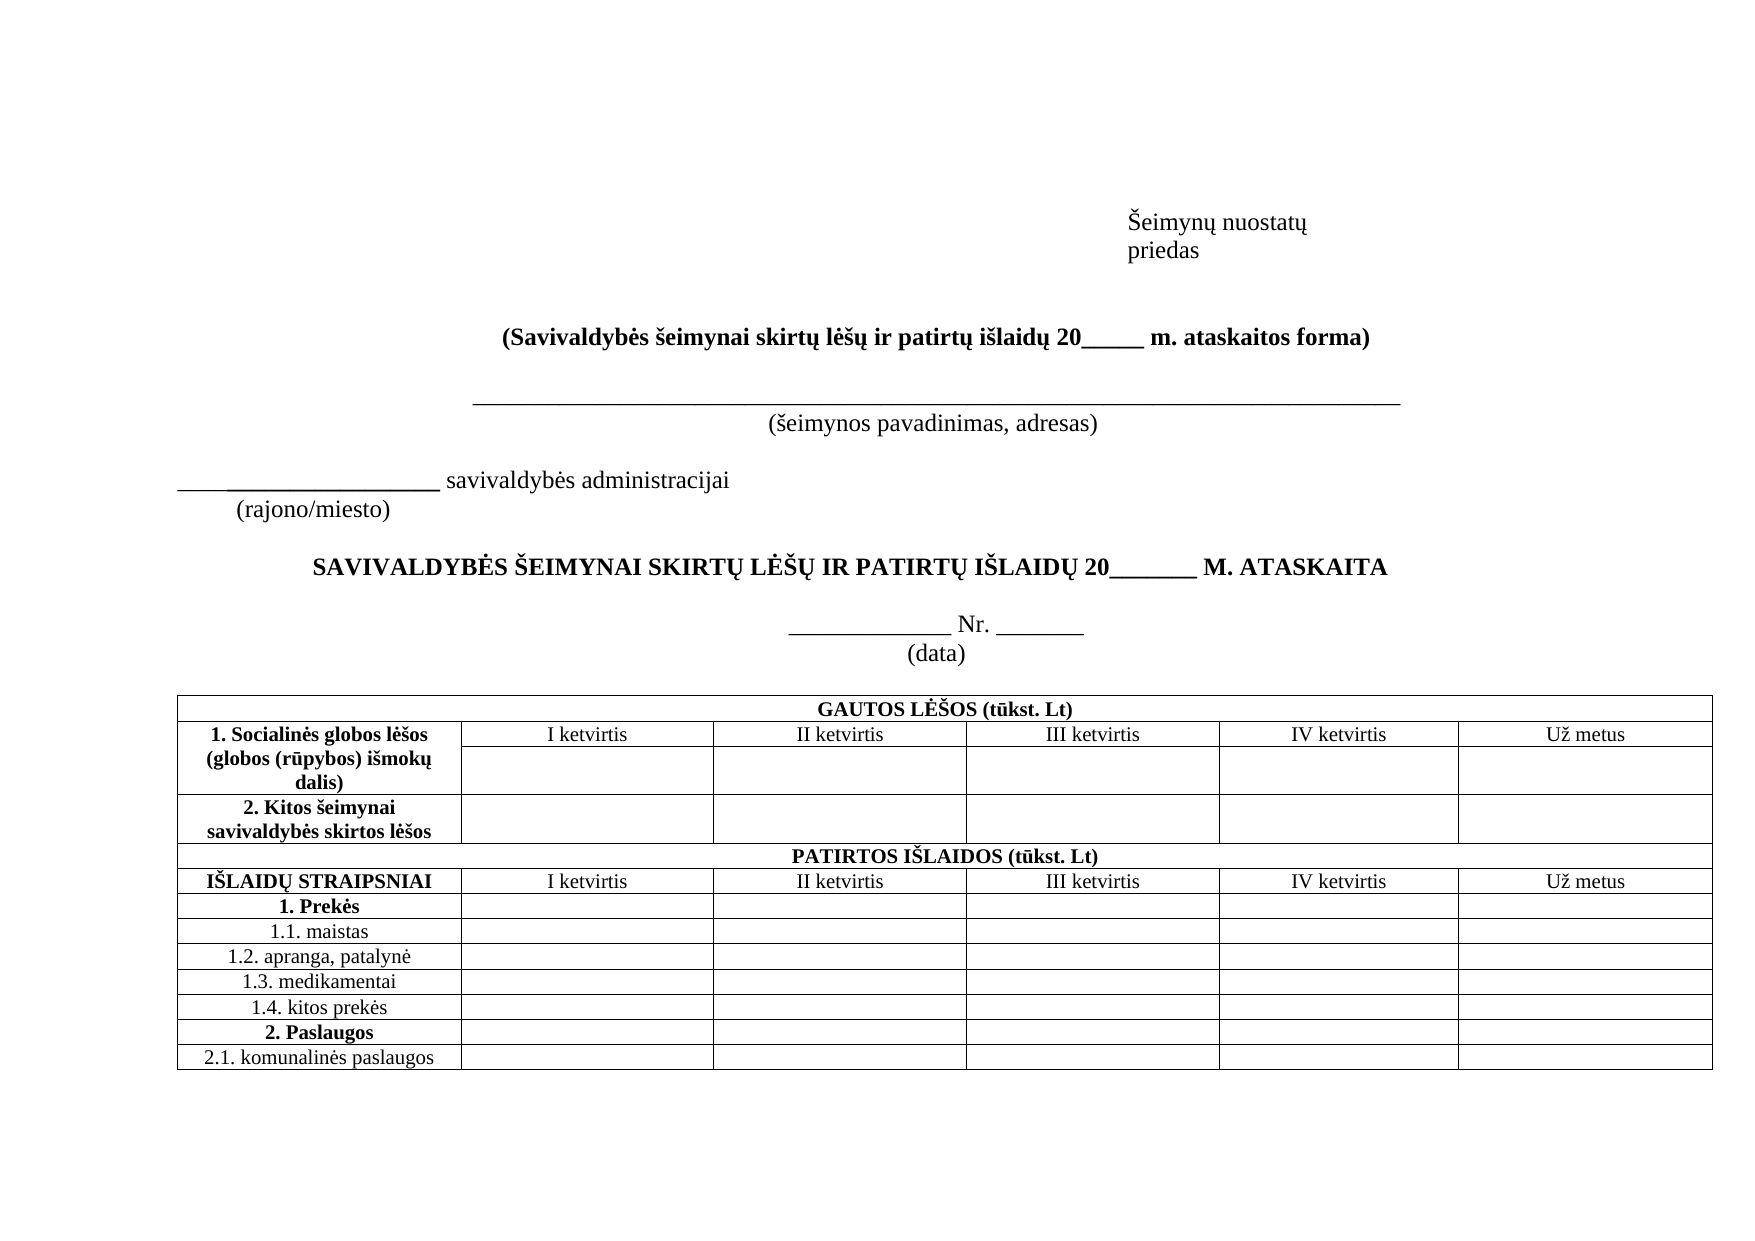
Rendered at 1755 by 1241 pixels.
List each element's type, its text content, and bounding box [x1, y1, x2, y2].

table_cell Už metus [1459, 869, 1712, 893]
table_cell [462, 970, 713, 993]
table_cell [1459, 995, 1712, 1019]
table_cell I ketvirtis [462, 869, 713, 893]
table_cell [714, 944, 966, 968]
text _____________________ savivaldybės administracijai [177, 465, 1695, 494]
table_cell [967, 795, 1219, 843]
table_cell [714, 894, 966, 918]
table_cell [462, 995, 713, 1019]
table_cell IV ketvirtis [1220, 869, 1458, 893]
table_cell [1220, 919, 1458, 943]
table_cell I ketvirtis [462, 722, 713, 746]
table_cell [714, 995, 966, 1019]
table_cell [462, 1020, 713, 1044]
table_cell [967, 919, 1219, 943]
table_cell III ketvirtis [967, 869, 1219, 893]
table_cell Už metus [1459, 722, 1712, 746]
table_cell [1459, 894, 1712, 918]
table_cell [967, 970, 1219, 993]
table_cell 1.4. kitos prekės [178, 995, 461, 1019]
text (šeimynos pavadinimas, adresas) [177, 408, 1695, 437]
table_cell [967, 1045, 1219, 1069]
table_cell II ketvirtis [714, 722, 966, 746]
table_cell 1. Prekės [178, 894, 461, 918]
table_cell [462, 1045, 713, 1069]
table_cell II ketvirtis [714, 869, 966, 893]
text SAVIVALDYBĖS ŠEIMYNAI SKIRTŲ LĖŠŲ IR PATIRTŲ IŠLAIDŲ 20_______ M. ATASKAITA [177, 552, 1695, 580]
table_cell [1459, 919, 1712, 943]
table_cell [1459, 970, 1712, 993]
table_cell [1459, 944, 1712, 968]
table_header GAUTOS LĖŠOS (tūkst. Lt) [178, 696, 1712, 721]
table_cell 2.1. komunalinės paslaugos [178, 1045, 461, 1069]
table_cell PATIRTOS IŠLAIDOS (tūkst. Lt) [178, 844, 1712, 868]
table_cell 1.1. maistas [178, 919, 461, 943]
table_cell [714, 919, 966, 943]
table_cell [1220, 894, 1458, 918]
table_cell [462, 894, 713, 918]
table_cell 2. Kitos šeimynai savivaldybės skirtos lėšos [178, 795, 461, 843]
table_cell [1220, 995, 1458, 1019]
table_cell [1459, 1020, 1712, 1044]
table_cell [714, 795, 966, 843]
text priedas [1127, 235, 1695, 264]
table_cell [1220, 795, 1458, 843]
text (rajono/miesto) [177, 494, 1695, 523]
table_cell [714, 970, 966, 993]
text (data) [177, 638, 1695, 667]
table_cell [714, 1020, 966, 1044]
table_cell [967, 944, 1219, 968]
table_cell [1459, 747, 1712, 794]
table_cell [714, 1045, 966, 1069]
table_cell [462, 944, 713, 968]
table_cell [967, 1020, 1219, 1044]
table_cell [714, 747, 966, 794]
table_cell [462, 919, 713, 943]
table_cell [967, 747, 1219, 794]
table_cell III ketvirtis [967, 722, 1219, 746]
text _ [177, 379, 1695, 408]
table_cell 1. Socialinės globos lėšos (globos (rūpybos) išmokų dalis) [178, 722, 461, 794]
table_cell [462, 795, 713, 843]
table_cell [1220, 747, 1458, 794]
text _____________ Nr. _______ [177, 609, 1695, 638]
text (Savivaldybės šeimynai skirtų lėšų ir patirtų išlaidų 20_____ m. ataskaitos forma) [177, 322, 1695, 350]
text Šeimynų nuostatų [1127, 207, 1695, 235]
table_cell [1459, 795, 1712, 843]
table_cell 2. Paslaugos [178, 1020, 461, 1044]
table_cell [1220, 970, 1458, 993]
table_cell IV ketvirtis [1220, 722, 1458, 746]
table_cell [1220, 1045, 1458, 1069]
table_cell [1220, 944, 1458, 968]
table_cell [1220, 1020, 1458, 1044]
table_cell 1.2. apranga, patalynė [178, 944, 461, 968]
table_cell [1459, 1045, 1712, 1069]
table_cell IŠLAIDŲ STRAIPSNIAI [178, 869, 461, 893]
table_cell [462, 747, 713, 794]
table_cell [967, 894, 1219, 918]
table_cell 1.3. medikamentai [178, 970, 461, 993]
table_cell [967, 995, 1219, 1019]
